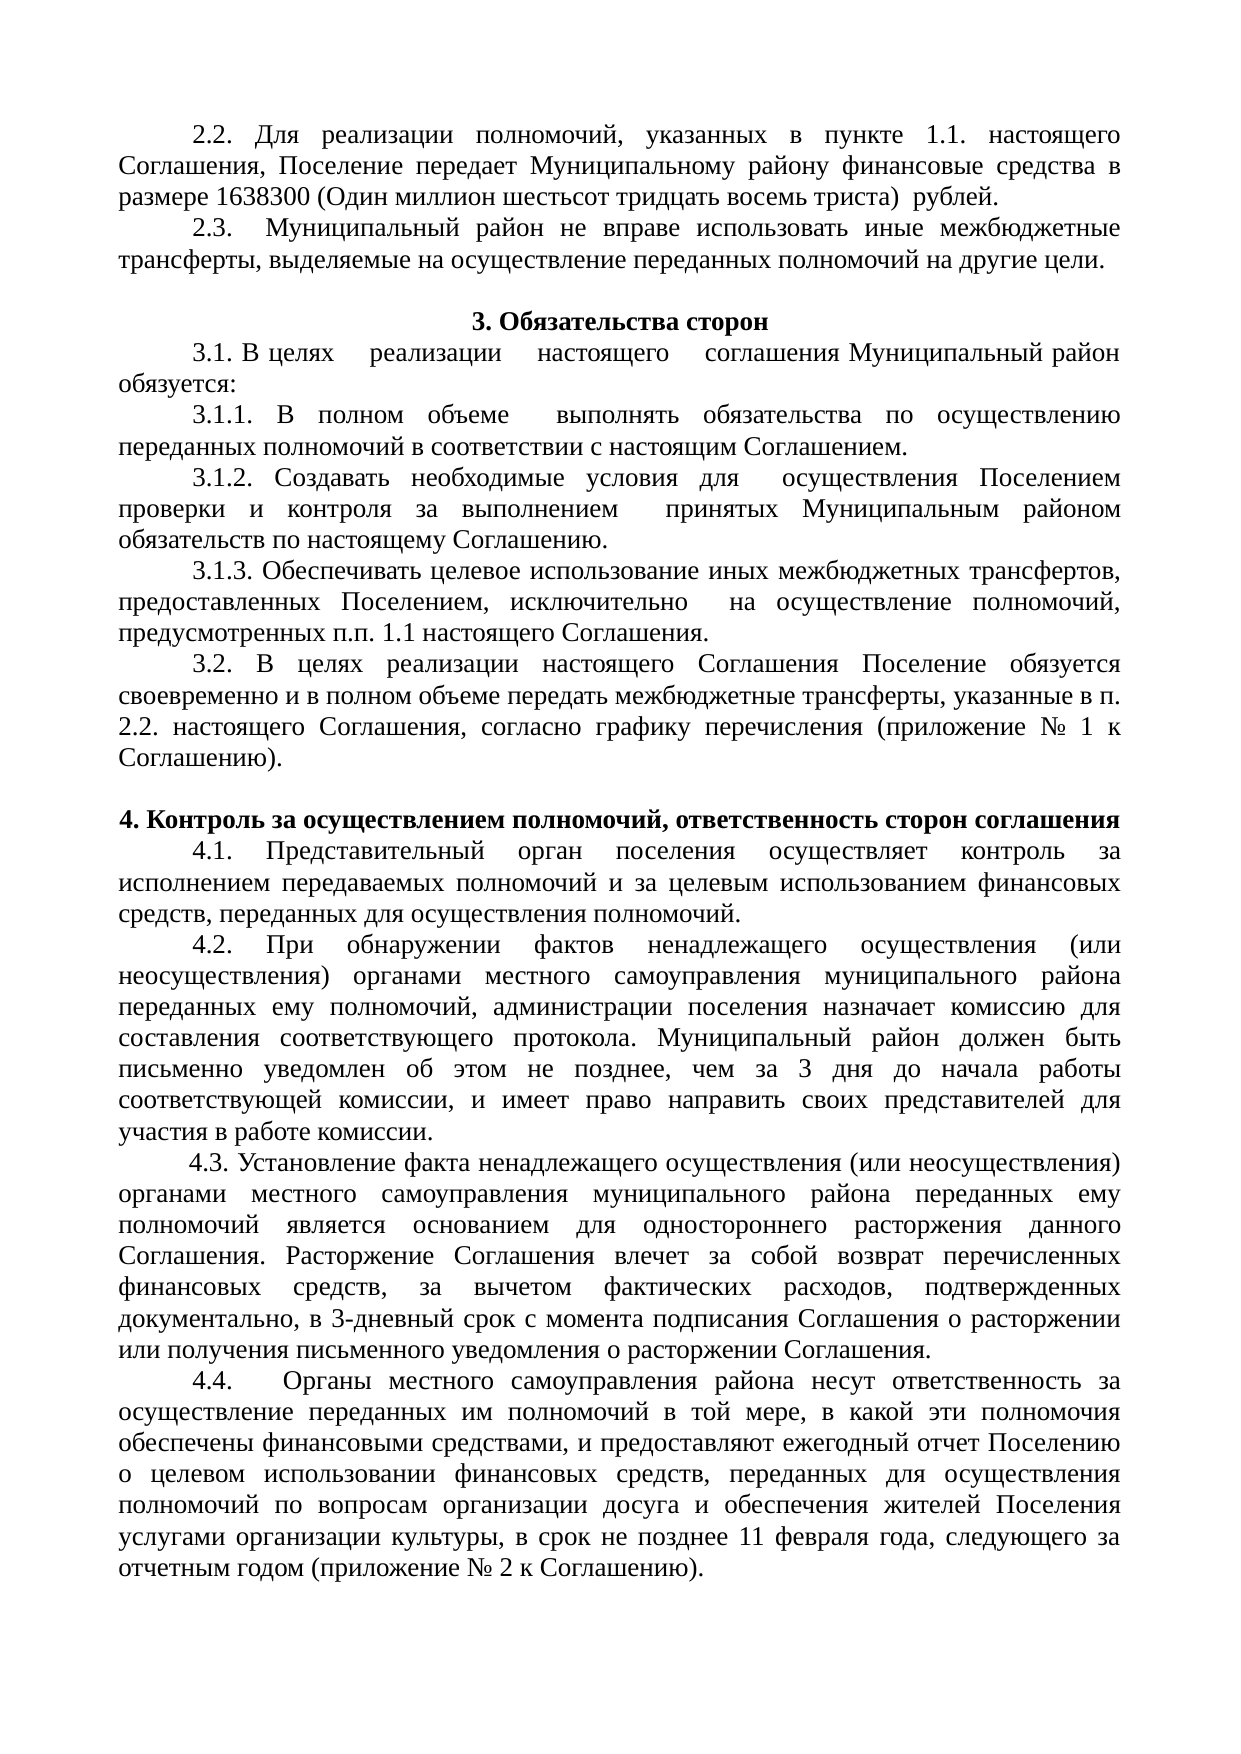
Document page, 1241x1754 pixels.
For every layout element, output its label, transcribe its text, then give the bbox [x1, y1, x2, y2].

text 3.1.1. В полном объеме выполнять обязательства по осуществлению переданных полномочий в соответствии с настоящим Соглашением. [118, 398, 1122, 461]
text 3.1.3. Обеспечивать целевое использование иных межбюджетных трансфертов, предоставленных Поселением, исключительно на осуществление полномочий, предусмотренных п.п. 1.1 настоящего Соглашения. [118, 554, 1122, 648]
text 3.1.2. Создавать необходимые условия для осуществления Поселением проверки и контроля за выполнением принятых Муниципальным районом обязательств по настоящему Соглашению. [118, 461, 1122, 554]
text 4.4. Органы местного самоуправления района несут ответственность за осуществление переданных им полномочий в той мере, в какой эти полномочия обеспечены финансовыми средствами, и предоставляют ежегодный отчет Поселению о целевом использовании финансовых средств, переданных для осуществления полномочий по вопросам организации досуга и обеспечения жителей Поселения услугами организации культуры, в срок не позднее 11 февраля года, следующего за отчетным годом (приложение № 2 к Соглашению). [118, 1364, 1122, 1582]
text 4.1. Представительный орган поселения осуществляет контроль за исполнением передаваемых полномочий и за целевым использованием финансовых средств, переданных для осуществления полномочий. [118, 834, 1122, 928]
text 4.2. При обнаружении фактов ненадлежащего осуществления (или неосуществления) органами местного самоуправления муниципального района переданных ему полномочий, администрации поселения назначает комиссию для составления соответствующего протокола. Муниципальный район должен быть письменно уведомлен об этом не позднее, чем за 3 дня до начала работы соответствующей комиссии, и имеет право направить своих представителей для участия в работе комиссии. [118, 928, 1122, 1146]
text 3.2. В целях реализации настоящего Соглашения Поселение обязуется своевременно и в полном объеме передать межбюджетные трансферты, указанные в п. 2.2. настоящего Соглашения, согласно графику перечисления (приложение № 1 к Соглашению). [118, 648, 1122, 772]
text 4.3. Установление факта ненадлежащего осуществления (или неосуществления) органами местного самоуправления муниципального района переданных ему полномочий является основанием для одностороннего расторжения данного Соглашения. Расторжение Соглашения влечет за собой возврат перечисленных финансовых средств, за вычетом фактических расходов, подтвержденных документально, в 3-дневный срок с момента подписания Соглашения о расторжении или получения письменного уведомления о расторжении Соглашения. [118, 1146, 1122, 1364]
text 3.1. В целях реализации настоящего соглашения Муниципальный район обязуется: [118, 336, 1122, 398]
text 2.3. Муниципальный район не вправе использовать иные межбюджетные трансферты, выделяемые на осуществление переданных полномочий на другие цели. [118, 212, 1122, 274]
text 3. Обязательства сторон [118, 305, 1122, 336]
text 4. Контроль за осуществлением полномочий, ответственность сторон соглашения [118, 803, 1122, 834]
text 2.2. Для реализации полномочий, указанных в пункте 1.1. настоящего Соглашения, Поселение передает Муниципальному району финансовые средства в размере 1638300 (Один миллион шестьсот тридцать восемь триста) рублей. [118, 118, 1122, 212]
